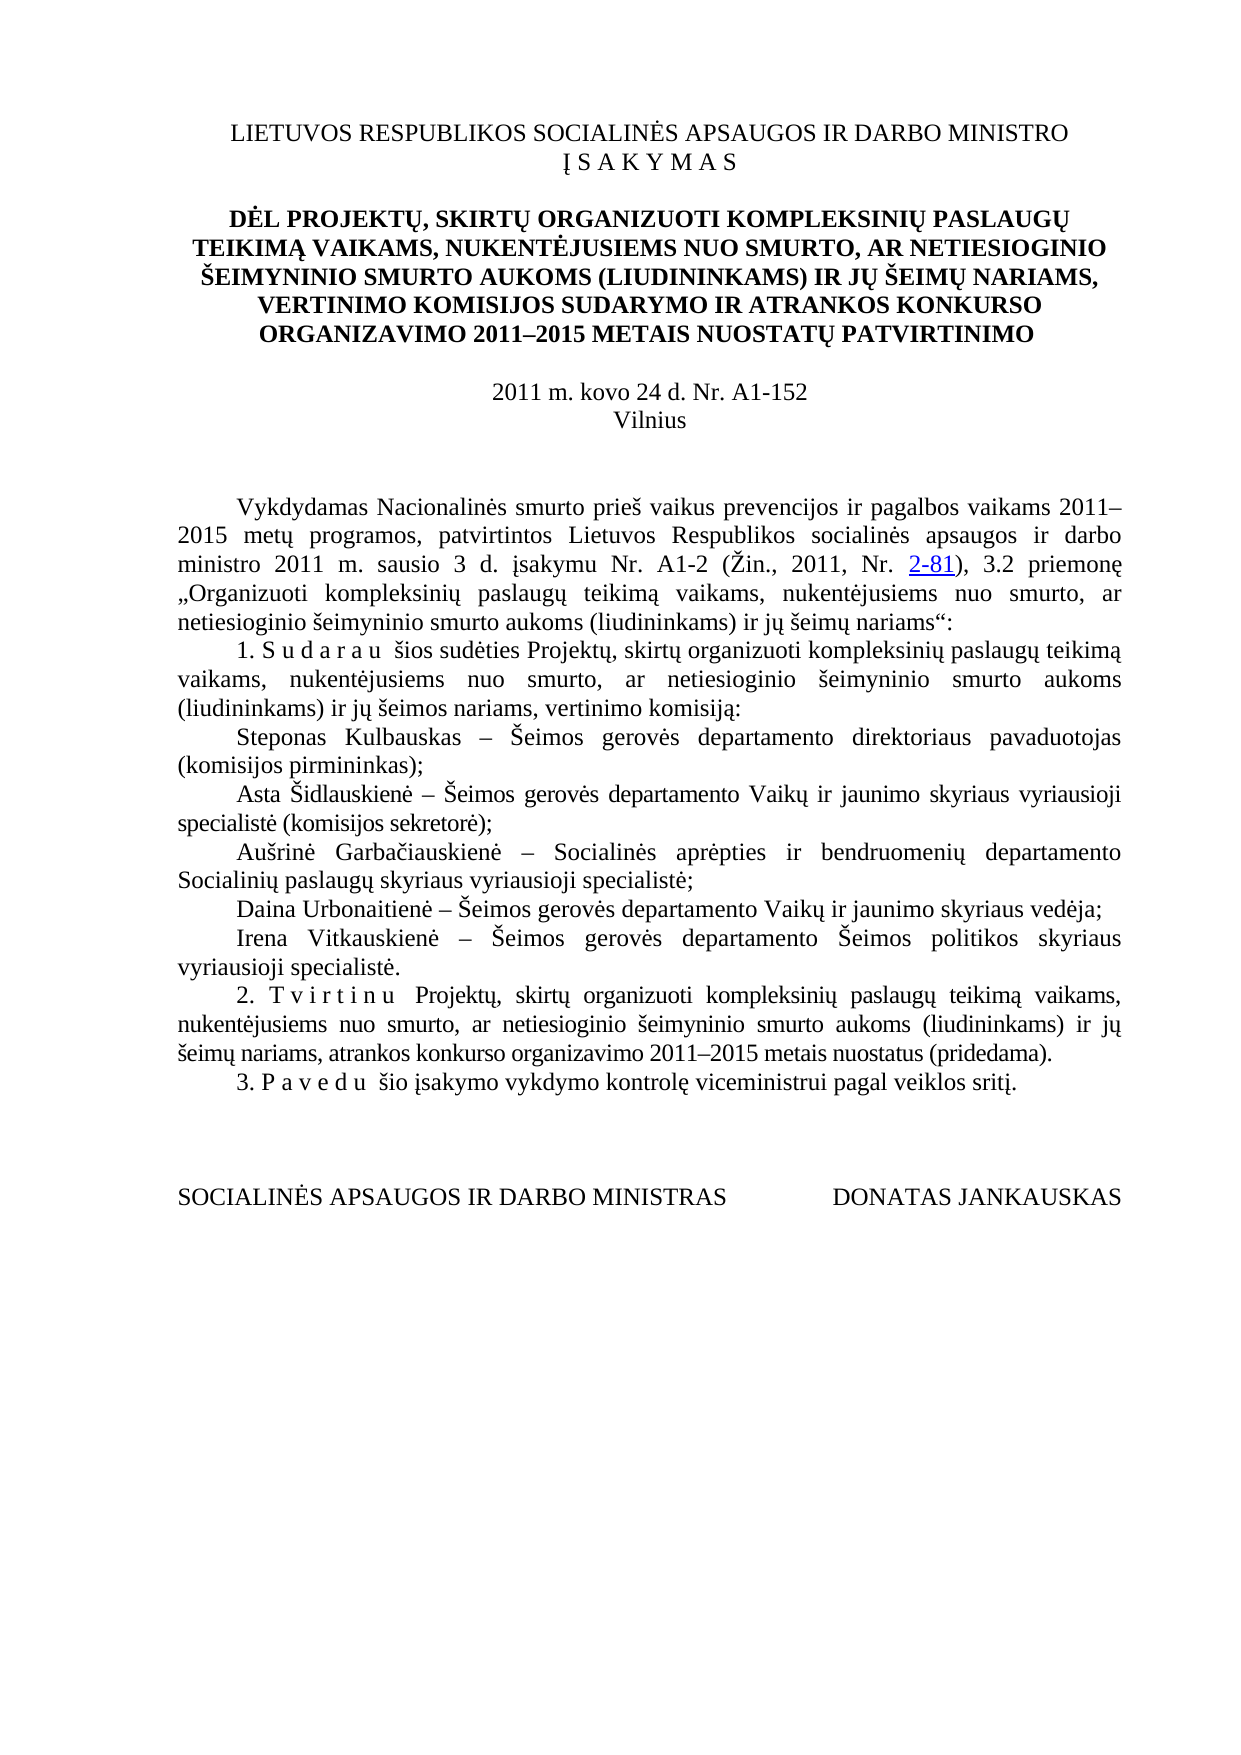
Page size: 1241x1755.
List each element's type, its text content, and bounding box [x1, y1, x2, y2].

text Aušrinė Garbačiauskienė – Socialinės aprėpties ir bendruomenių departamento Socialinių paslaugų skyriaus vyriausioji specialistė; [177, 837, 1122, 894]
text DĖL PROJEKTŲ, SKIRTŲ ORGANIZUOTI KOMPLEKSINIŲ PASLAUGŲ TEIKIMĄ VAIKAMS, NUKENTĖJUSIEMS NUO SMURTO, AR NETIESIOGINIO ŠEIMYNINIO SMURTO AUKOMS (LIUDININKAMS) IR JŲ ŠEIMŲ NARIAMS, VERTINIMO KOMISIJOS SUDARYMO IR ATRANKOS KONKURSO ORGANIZAVIMO 2011–2015 METAIS NUOSTATŲ PATVIRTINIMO [177, 204, 1122, 348]
text Vilnius [177, 406, 1122, 434]
text 2011 m. kovo 24 d. Nr. A1-152 [177, 377, 1122, 406]
text Steponas Kulbauskas – Šeimos gerovės departamento direktoriaus pavaduotojas (komisijos pirmininkas); [177, 722, 1122, 779]
text ĮSAKYMAS [177, 147, 1122, 176]
text Socialinės apsaugos ir darbo ministras Donatas Jankauskas [177, 1182, 1122, 1211]
text 2. Tvirtinu Projektų, skirtų organizuoti kompleksinių paslaugų teikimą vaikams, nukentėjusiems nuo smurto, ar netiesioginio šeimyninio smurto aukoms (liudininkams) ir jų šeimų nariams, atrankos konkurso organizavimo 2011–2015 metais nuostatus (pridedama). [177, 981, 1122, 1067]
text 1. Sudarau šios sudėties Projektų, skirtų organizuoti kompleksinių paslaugų teikimą vaikams, nukentėjusiems nuo smurto, ar netiesioginio šeimyninio smurto aukoms (liudininkams) ir jų šeimos nariams, vertinimo komisiją: [177, 636, 1122, 722]
text Daina Urbonaitienė – Šeimos gerovės departamento Vaikų ir jaunimo skyriaus vedėja; [177, 894, 1122, 923]
text Vykdydamas Nacionalinės smurto prieš vaikus prevencijos ir pagalbos vaikams 2011–2015 metų programos, patvirtintos Lietuvos Respublikos socialinės apsaugos ir darbo ministro 2011 m. sausio 3 d. įsakymu Nr. A1-2 (Žin., 2011, Nr. 2-81), 3.2 priemonę „Organizuoti kompleksinių paslaugų teikimą vaikams, nukentėjusiems nuo smurto, ar netiesioginio šeimyninio smurto aukoms (liudininkams) ir jų šeimų nariams“: [177, 492, 1122, 636]
text 3. Pavedu šio įsakymo vykdymo kontrolę viceministrui pagal veiklos sritį. [177, 1067, 1122, 1096]
text Asta Šidlauskienė – Šeimos gerovės departamento Vaikų ir jaunimo skyriaus vyriausioji specialistė (komisijos sekretorė); [177, 779, 1122, 837]
text LIETUVOS RESPUBLIKOS SOCIALINĖS APSAUGOS IR DARBO MINISTRO [177, 118, 1122, 147]
text Irena Vitkauskienė – Šeimos gerovės departamento Šeimos politikos skyriaus vyriausioji specialistė. [177, 923, 1122, 981]
